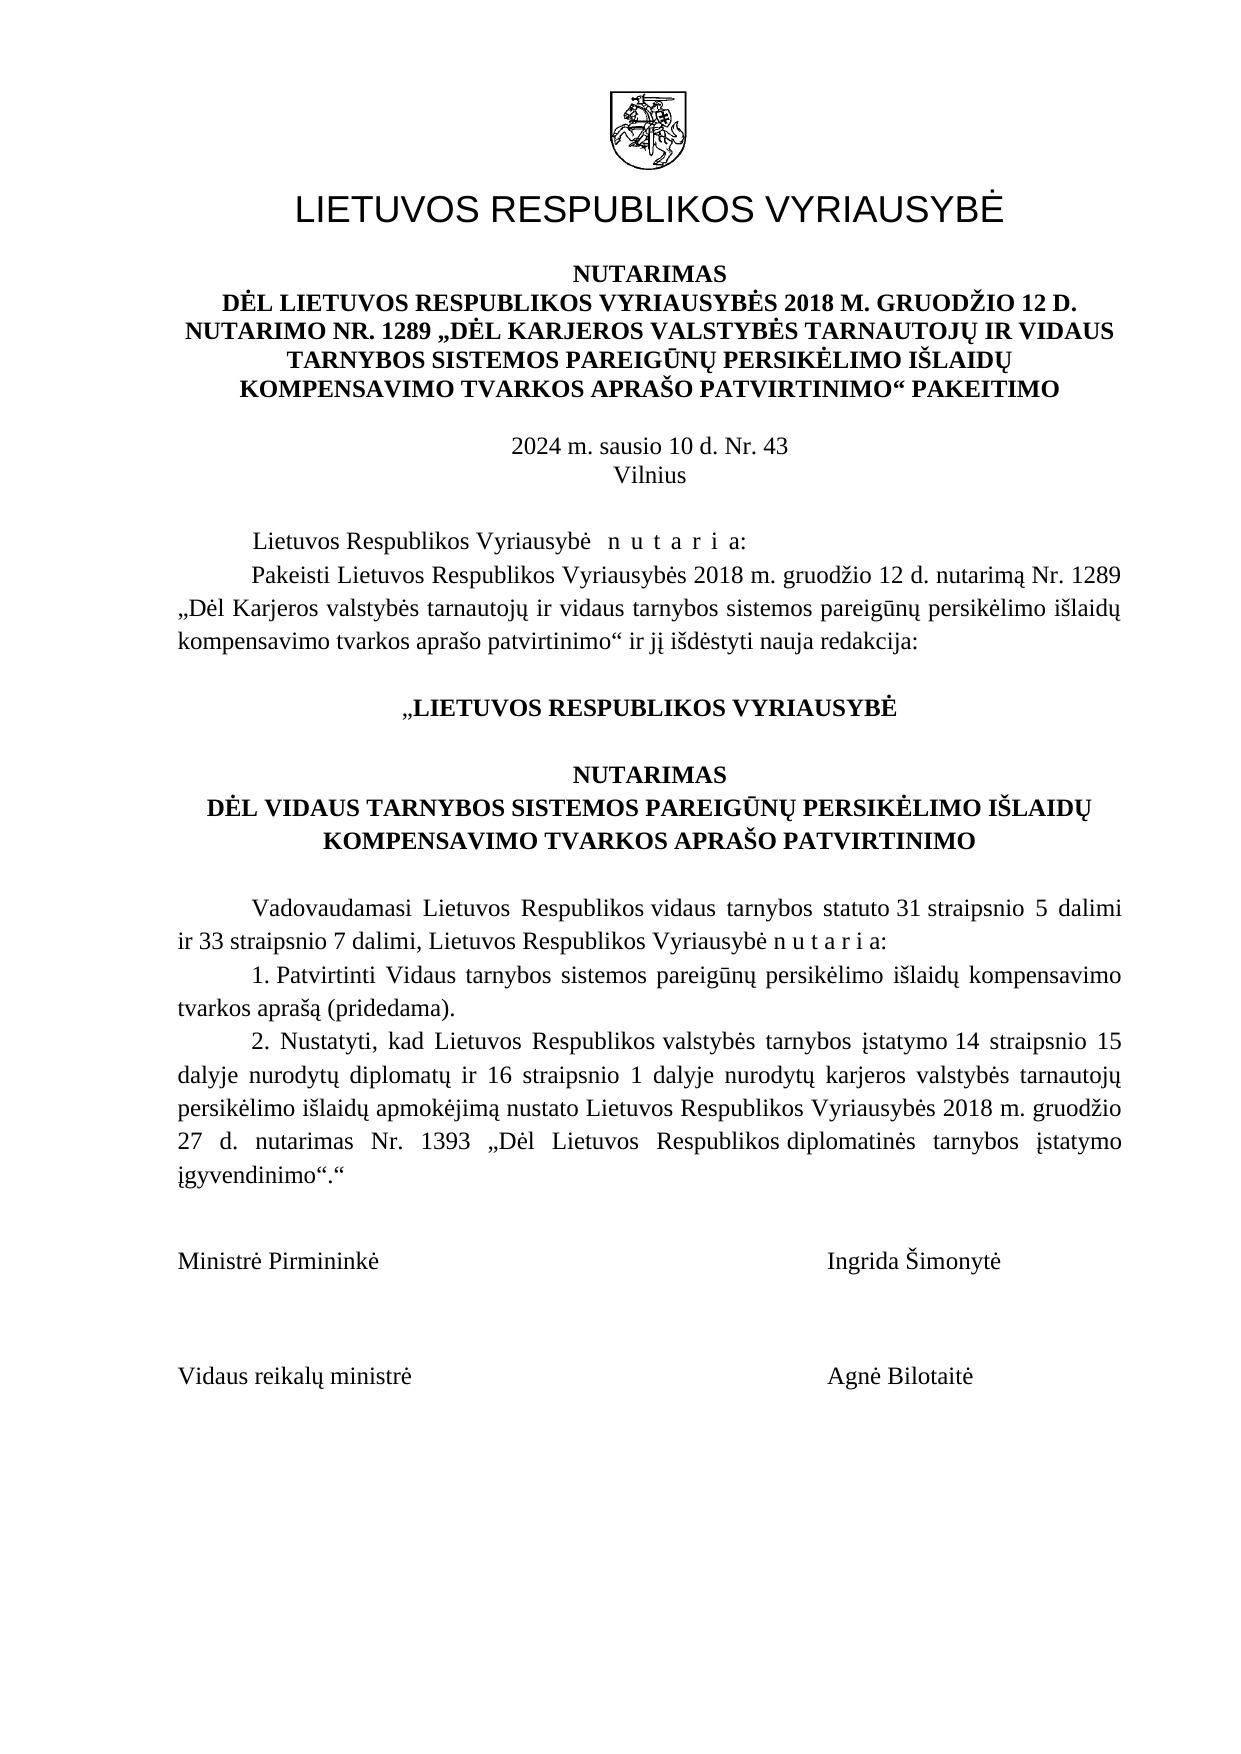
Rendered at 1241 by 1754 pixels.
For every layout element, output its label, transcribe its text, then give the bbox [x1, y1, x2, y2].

text 1. Patvirtinti Vidaus tarnybos sistemos pareigūnų persikėlimo išlaidų kompensavimo tvarkos aprašą (pridedama). [177, 955, 1122, 1022]
text DĖL VIDAUS TARNYBOS SISTEMOS PAREIGŪNŲ PERSIKĖLIMO IŠLAIDŲ KOMPENSAVIMO TVARKOS APRAŠO PATVIRTINIMO [177, 788, 1122, 855]
text „LIETUVOS RESPUBLIKOS VYRIAUSYBĖ [177, 688, 1122, 722]
text Vilnius [177, 460, 1122, 489]
text Ministrė Pirmininkė Ingrida Šimonytė [177, 1246, 1122, 1275]
text DĖL LIETUVOS RESPUBLIKOS VYRIAUSYBĖS 2018 M. GRUODŽIO 12 D. NUTARIMO NR. 1289 „DĖL KARJEROS VALSTYBĖS TARNAUTOJŲ IR VIDAUS TARNYBOS SISTEMOS PAREIGŪNŲ PERSIKĖLIMO IŠLAIDŲ KOMPENSAVIMO TVARKOS APRAŠO PATVIRTINIMO“ PAKEITIMO [177, 288, 1122, 403]
text Vadovaudamasi Lietuvos Respublikos vidaus tarnybos statuto 31 straipsnio 5 dalimi ir 33 straipsnio 7 dalimi, Lietuvos Respublikos Vyriausybė n u t a r i a: [177, 888, 1122, 955]
text Pakeisti Lietuvos Respublikos Vyriausybės 2018 m. gruodžio 12 d. nutarimą Nr. 1289 „Dėl Karjeros valstybės tarnautojų ir vidaus tarnybos sistemos pareigūnų persikėlimo išlaidų kompensavimo tvarkos aprašo patvirtinimo“ ir jį išdėstyti nauja redakcija: [177, 555, 1122, 655]
text nutarimas [177, 259, 1122, 288]
text Lietuvos Respublikos Vyriausybė nutaria: [177, 518, 1122, 555]
text Vidaus reikalų ministrė Agnė Bilotaitė [177, 1361, 1122, 1390]
text Lietuvos Respublikos Vyriausybė [177, 187, 1122, 230]
text 2024 m. sausio 10 d. Nr. 43 [177, 431, 1122, 460]
text NUTARIMAS [177, 755, 1122, 788]
text 2. Nustatyti, kad Lietuvos Respublikos valstybės tarnybos įstatymo 14 straipsnio 15 dalyje nurodytų diplomatų ir 16 straipsnio 1 dalyje nurodytų karjeros valstybės tarnautojų persikėlimo išlaidų apmokėjimą nustato Lietuvos Respublikos Vyriausybės 2018 m. gruodžio 27 d. nutarimas Nr. 1393 „Dėl Lietuvos Respublikos diplomatinės tarnybos įstatymo įgyvendinimo“.“ [177, 1022, 1122, 1188]
